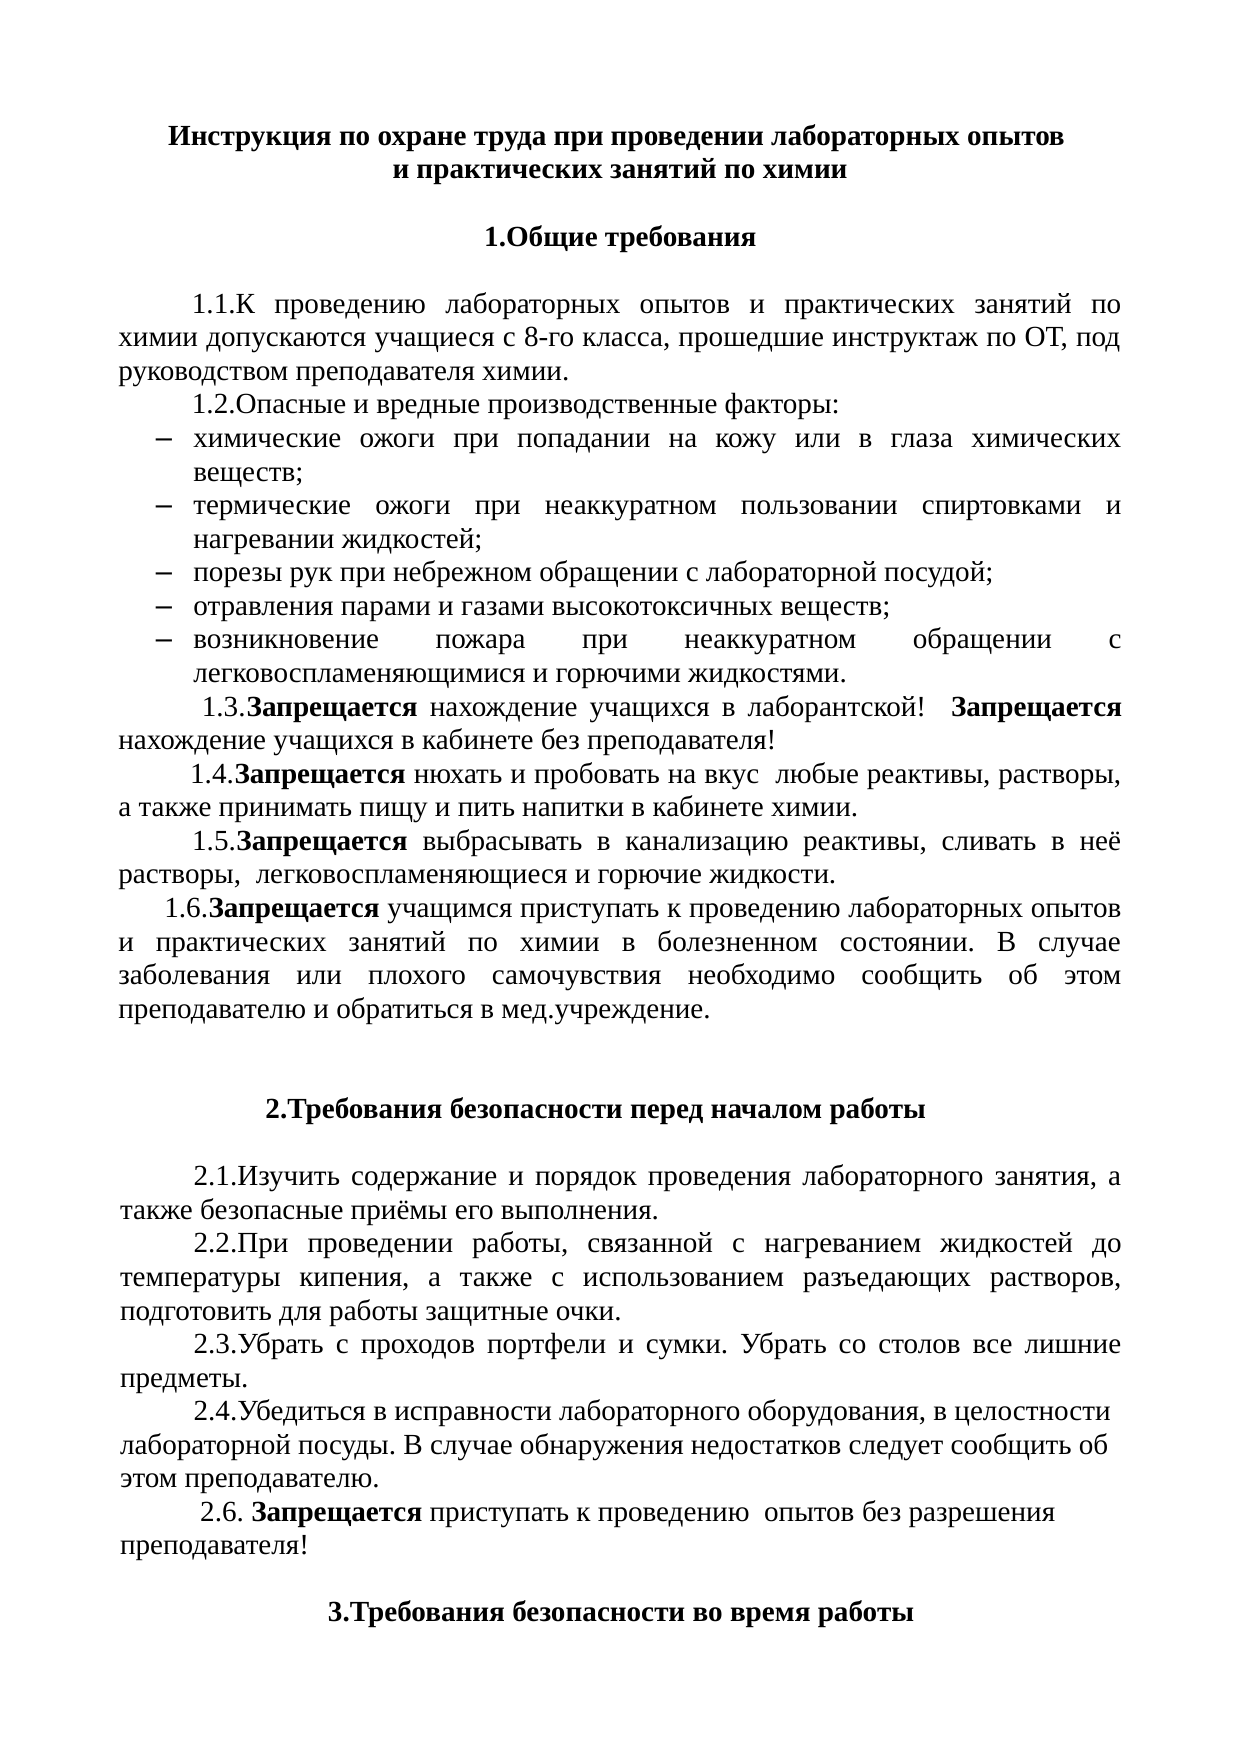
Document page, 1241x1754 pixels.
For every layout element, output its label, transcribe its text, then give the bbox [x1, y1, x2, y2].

list 1.4.Запрещается нюхать и пробовать на вкус любые реактивы, растворы, а также принимать пищу и пить напитки в кабинете химии. [118, 756, 1122, 823]
list отравления парами и газами высокотоксичных веществ; [156, 588, 1122, 622]
text 3.Требования безопасности во время работы [120, 1594, 1122, 1628]
text 1.1.К проведению лабораторных опытов и практических занятий по химии допускаются учащиеся с 8-го класса, прошедшие инструктаж по ОТ, под руководством преподавателя химии. [118, 286, 1122, 386]
text 2.1.Изучить содержание и порядок проведения лабораторного занятия, а также безопасные приёмы его выполнения. [120, 1158, 1122, 1226]
list 2.Требования безопасности перед началом работы [118, 1091, 1122, 1125]
text 1.2.Опасные и вредные производственные факторы: [118, 386, 1122, 420]
list возникновение пожара при неаккуратном обращении с легковоспламеняющимися и горючими жидкостями. [156, 622, 1122, 689]
text 2.2.При проведении работы, связанной с нагреванием жидкостей до температуры кипения, а также с использованием разъедающих растворов, подготовить для работы защитные очки. [120, 1226, 1122, 1326]
text и практических занятий по химии [118, 152, 1122, 185]
list порезы рук при небрежном обращении с лабораторной посудой; [156, 554, 1122, 588]
list 1.6.Запрещается учащимся приступать к проведению лабораторных опытов и практических занятий по химии в болезненном состоянии. В случае заболевания или плохого самочувствия необходимо сообщить об этом преподавателю и обратиться в мед.учреждение. [118, 890, 1122, 1024]
list 1.5.Запрещается выбрасывать в канализацию реактивы, сливать в неё растворы, легковоспламеняющиеся и горючие жидкости. [118, 823, 1122, 890]
text 2.4.Убедиться в исправности лабораторного оборудования, в целостности лабораторной посуды. В случае обнаружения недостатков следует сообщить об этом преподавателю. 2.6. Запрещается приступать к проведению опытов без разрешения преподавателя! [120, 1393, 1122, 1561]
text Инструкция по охране труда при проведении лабораторных опытов [118, 118, 1122, 152]
list термические ожоги при неаккуратном пользовании спиртовками и нагревании жидкостей; [156, 487, 1122, 554]
text 2.3.Убрать с проходов портфели и сумки. Убрать со столов все лишние предметы. [120, 1326, 1122, 1393]
list 1.3.Запрещается нахождение учащихся в лаборантской! Запрещается нахождение учащихся в кабинете без преподавателя! [118, 689, 1122, 756]
text 1.Общие требования [118, 219, 1122, 252]
list химические ожоги при попадании на кожу или в глаза химических веществ; [156, 420, 1122, 487]
